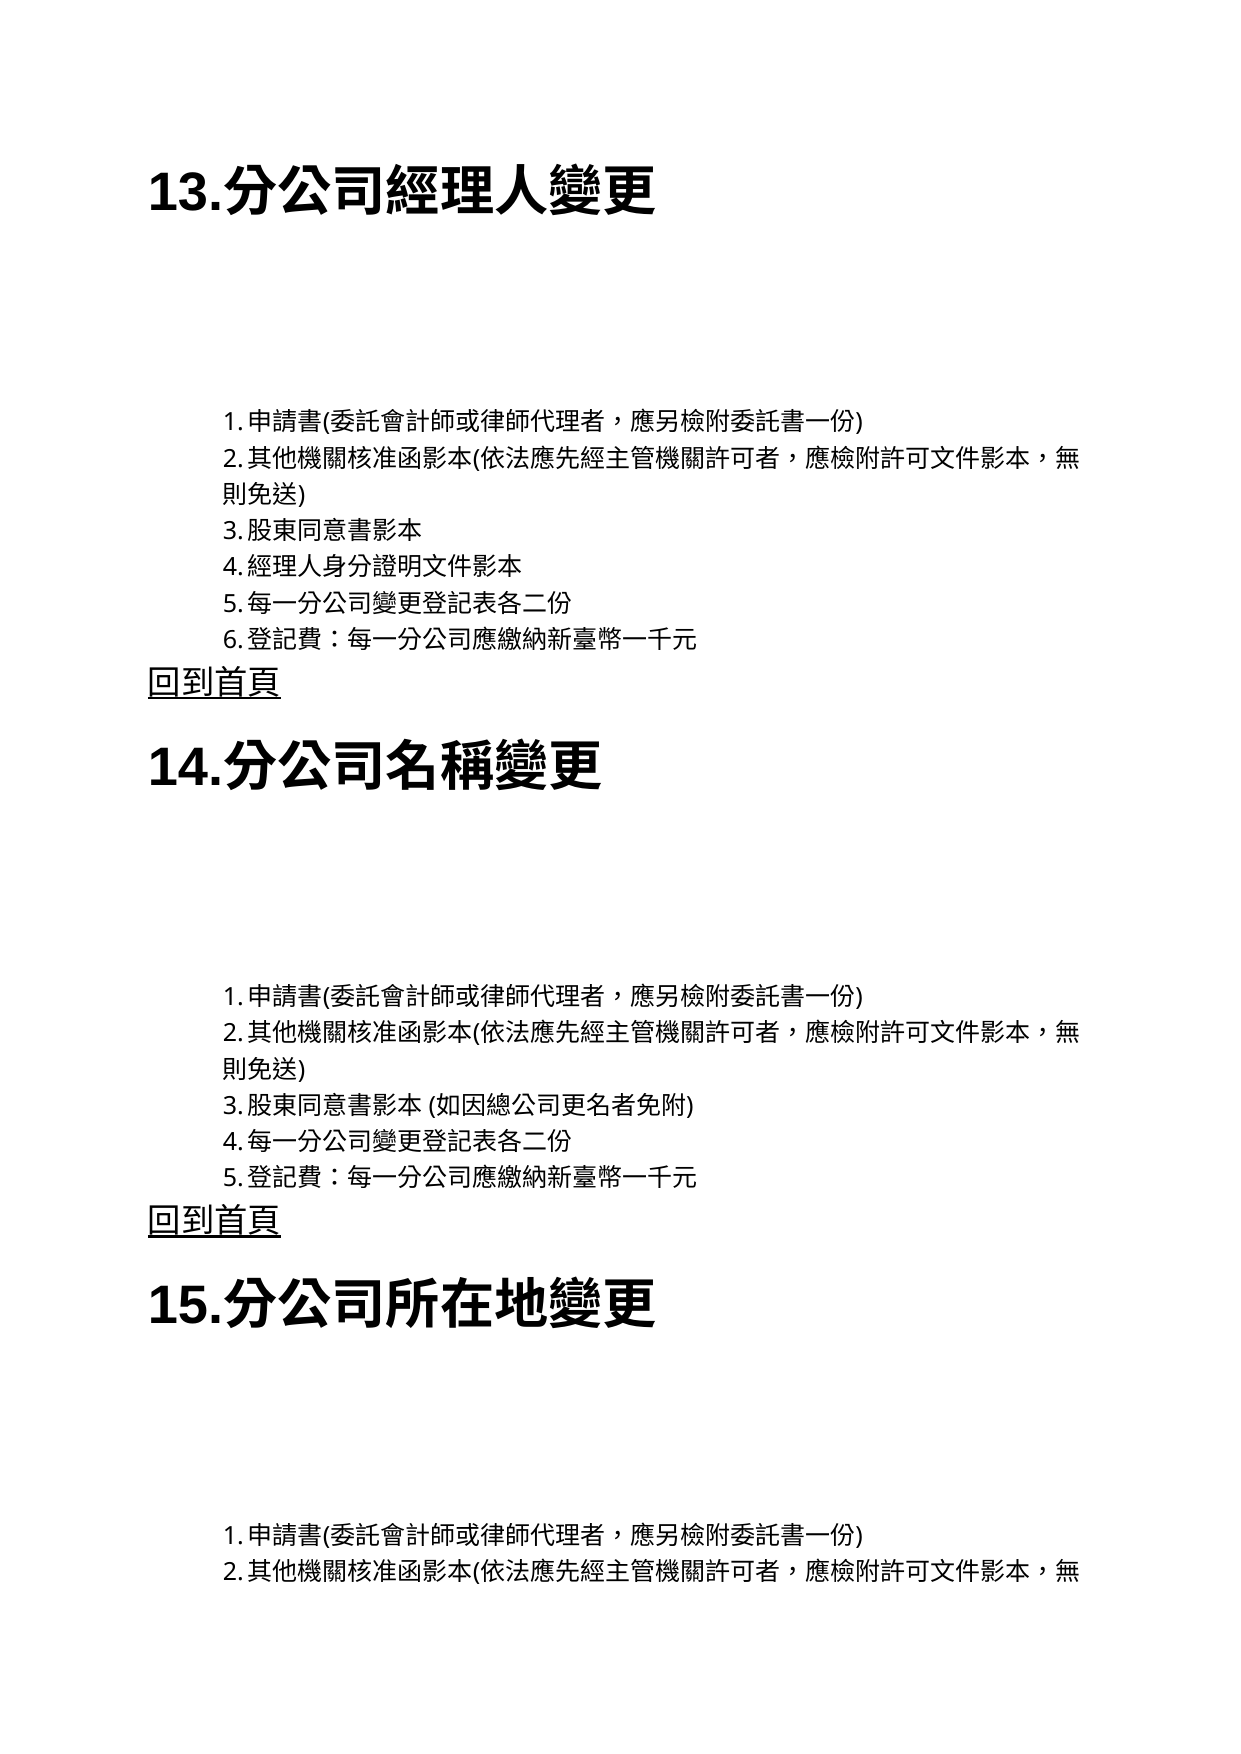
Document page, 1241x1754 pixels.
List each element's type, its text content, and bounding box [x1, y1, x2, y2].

list 其他機關核准函影本(依法應先經主管機關許可者，應檢附許可文件影本，無則免送) [223, 1013, 1092, 1085]
list 其他機關核准函影本(依法應先經主管機關許可者，應檢附許可文件影本，無 [223, 1551, 1092, 1588]
text 回到首頁 [148, 1194, 1092, 1242]
list 股東同意書影本 (如因總公司更名者免附) [223, 1085, 1092, 1122]
subtitle 14.分公司名稱變更 [148, 722, 1092, 801]
subtitle 13.分公司經理人變更 [148, 148, 1092, 226]
list 每一分公司變更登記表各二份 [223, 1122, 1092, 1158]
list 每一分公司變更登記表各二份 [223, 583, 1092, 619]
list 經理人身分證明文件影本 [223, 547, 1092, 583]
list 申請書(委託會計師或律師代理者，應另檢附委託書一份) [223, 1515, 1092, 1551]
list 登記費：每一分公司應繳納新臺幣一千元 [223, 1158, 1092, 1194]
list 申請書(委託會計師或律師代理者，應另檢附委託書一份) [223, 977, 1092, 1013]
text 回到首頁 [148, 656, 1092, 704]
list 登記費：每一分公司應繳納新臺幣一千元 [223, 619, 1092, 656]
list 其他機關核准函影本(依法應先經主管機關許可者，應檢附許可文件影本，無則免送) [223, 438, 1092, 511]
subtitle 15.分公司所在地變更 [148, 1261, 1092, 1339]
list 股東同意書影本 [223, 511, 1092, 547]
list 申請書(委託會計師或律師代理者，應另檢附委託書一份) [223, 402, 1092, 438]
